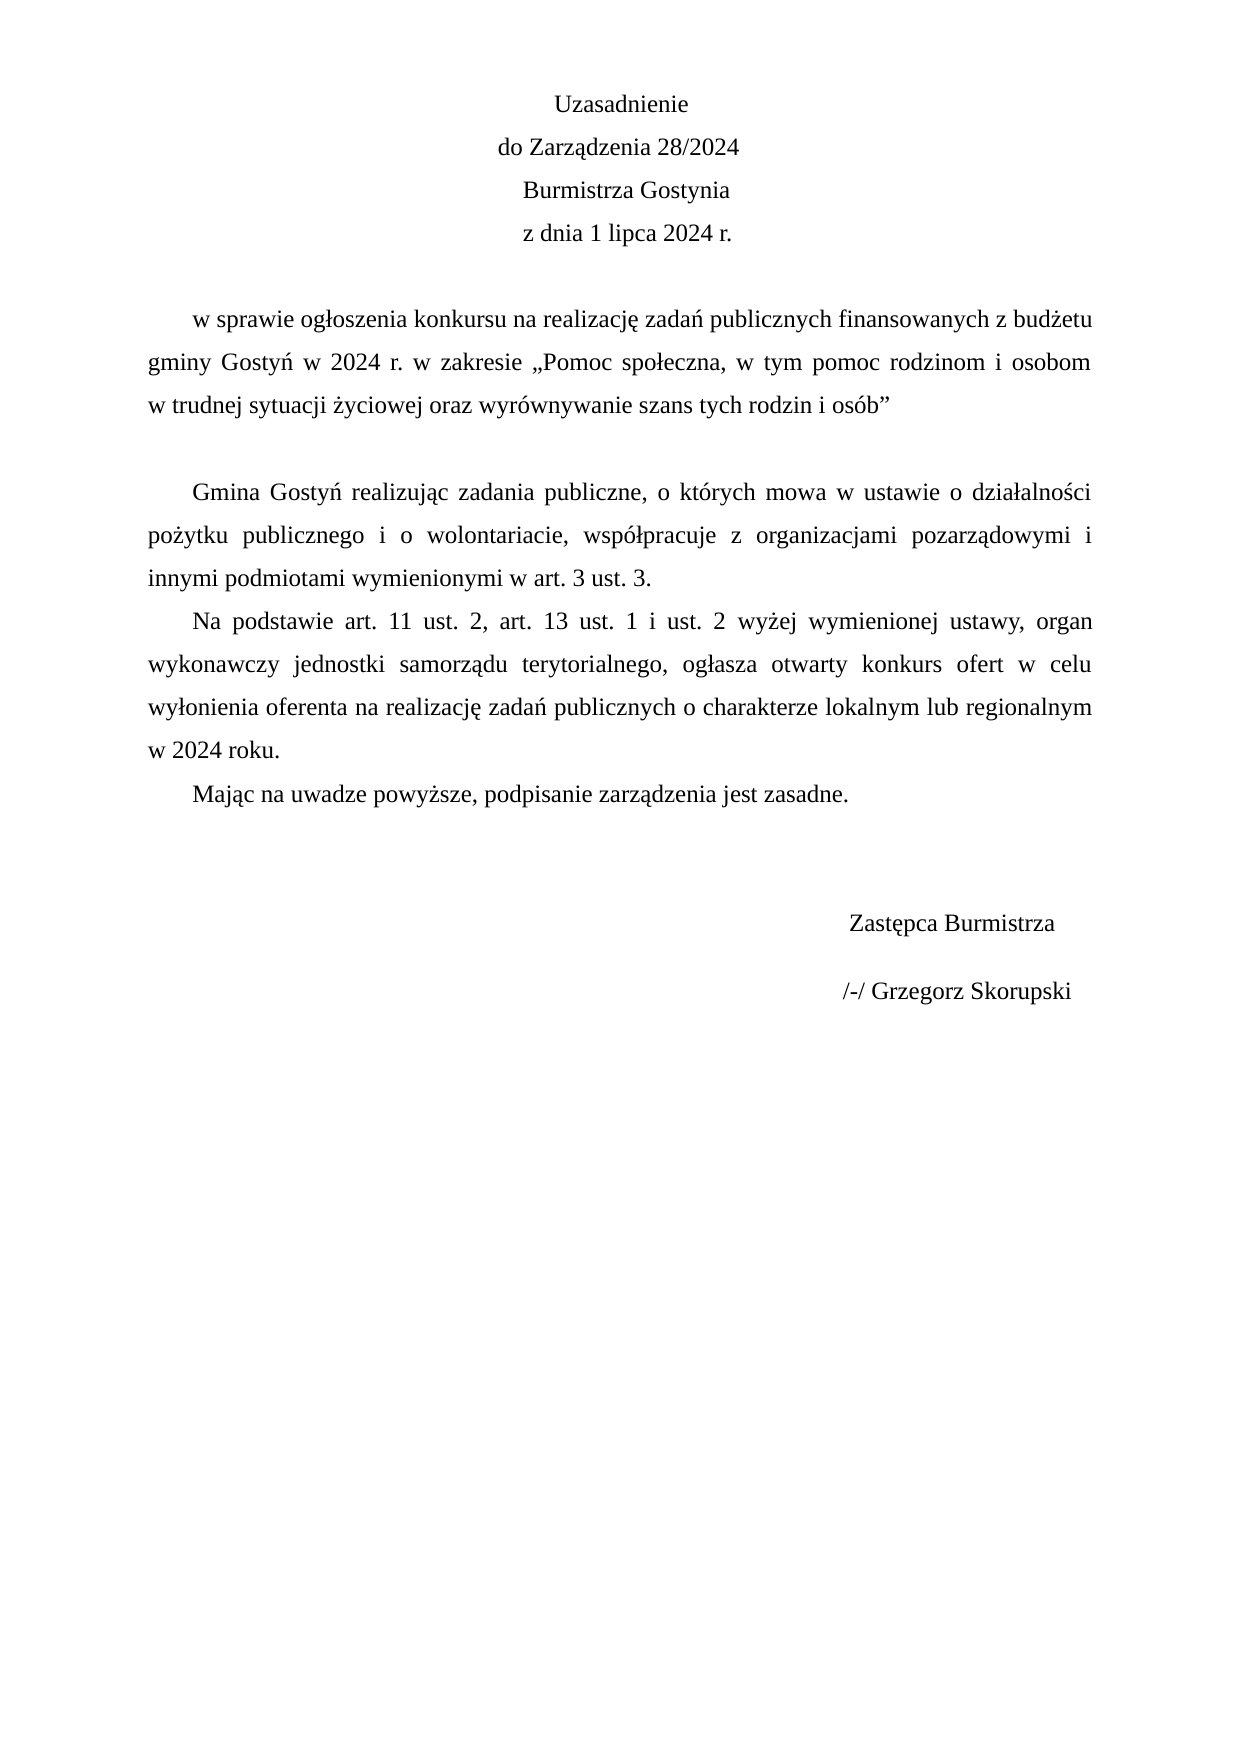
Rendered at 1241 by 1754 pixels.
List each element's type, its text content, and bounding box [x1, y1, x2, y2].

text Uzasadnienie [443, 89, 1093, 117]
text Na podstawie art. 11 ust. 2, art. 13 ust. 1 i ust. 2 wyżej wymienionej ustawy, organ wykonawczy jednostki samorządu terytorialnego, ogłasza otwarty konkurs ofert w celu wyłonienia oferenta na realizację zadań publicznych o charakterze lokalnym lub regionalnym w 2024 roku. [148, 606, 1093, 764]
text z dnia 1 lipca 2024 r. [443, 218, 1093, 247]
text Burmistrza Gostynia [148, 175, 1093, 204]
text w sprawie ogłoszenia konkursu na realizację zadań publicznych finansowanych z budżetu gminy Gostyń w 2024 r. w zakresie „Pomoc społeczna, w tym pomoc rodzinom i osobom w trudnej sytuacji życiowej oraz wyrównywanie szans tych rodzin i osób” [148, 304, 1093, 419]
text do Zarządzenia 28/2024 [148, 132, 1093, 161]
text Mając na uwadze powyższe, podpisanie zarządzenia jest zasadne. [148, 779, 1093, 807]
text Gmina Gostyń realizując zadania publiczne, o których mowa w ustawie o działalności pożytku publicznego i o wolontariacie, współpracuje z organizacjami pozarządowymi i innymi podmiotami wymienionymi w art. 3 ust. 3. [148, 477, 1093, 592]
text /-/ Grzegorz Skorupski [811, 976, 1093, 1005]
text Zastępca Burmistrza [811, 908, 1093, 937]
